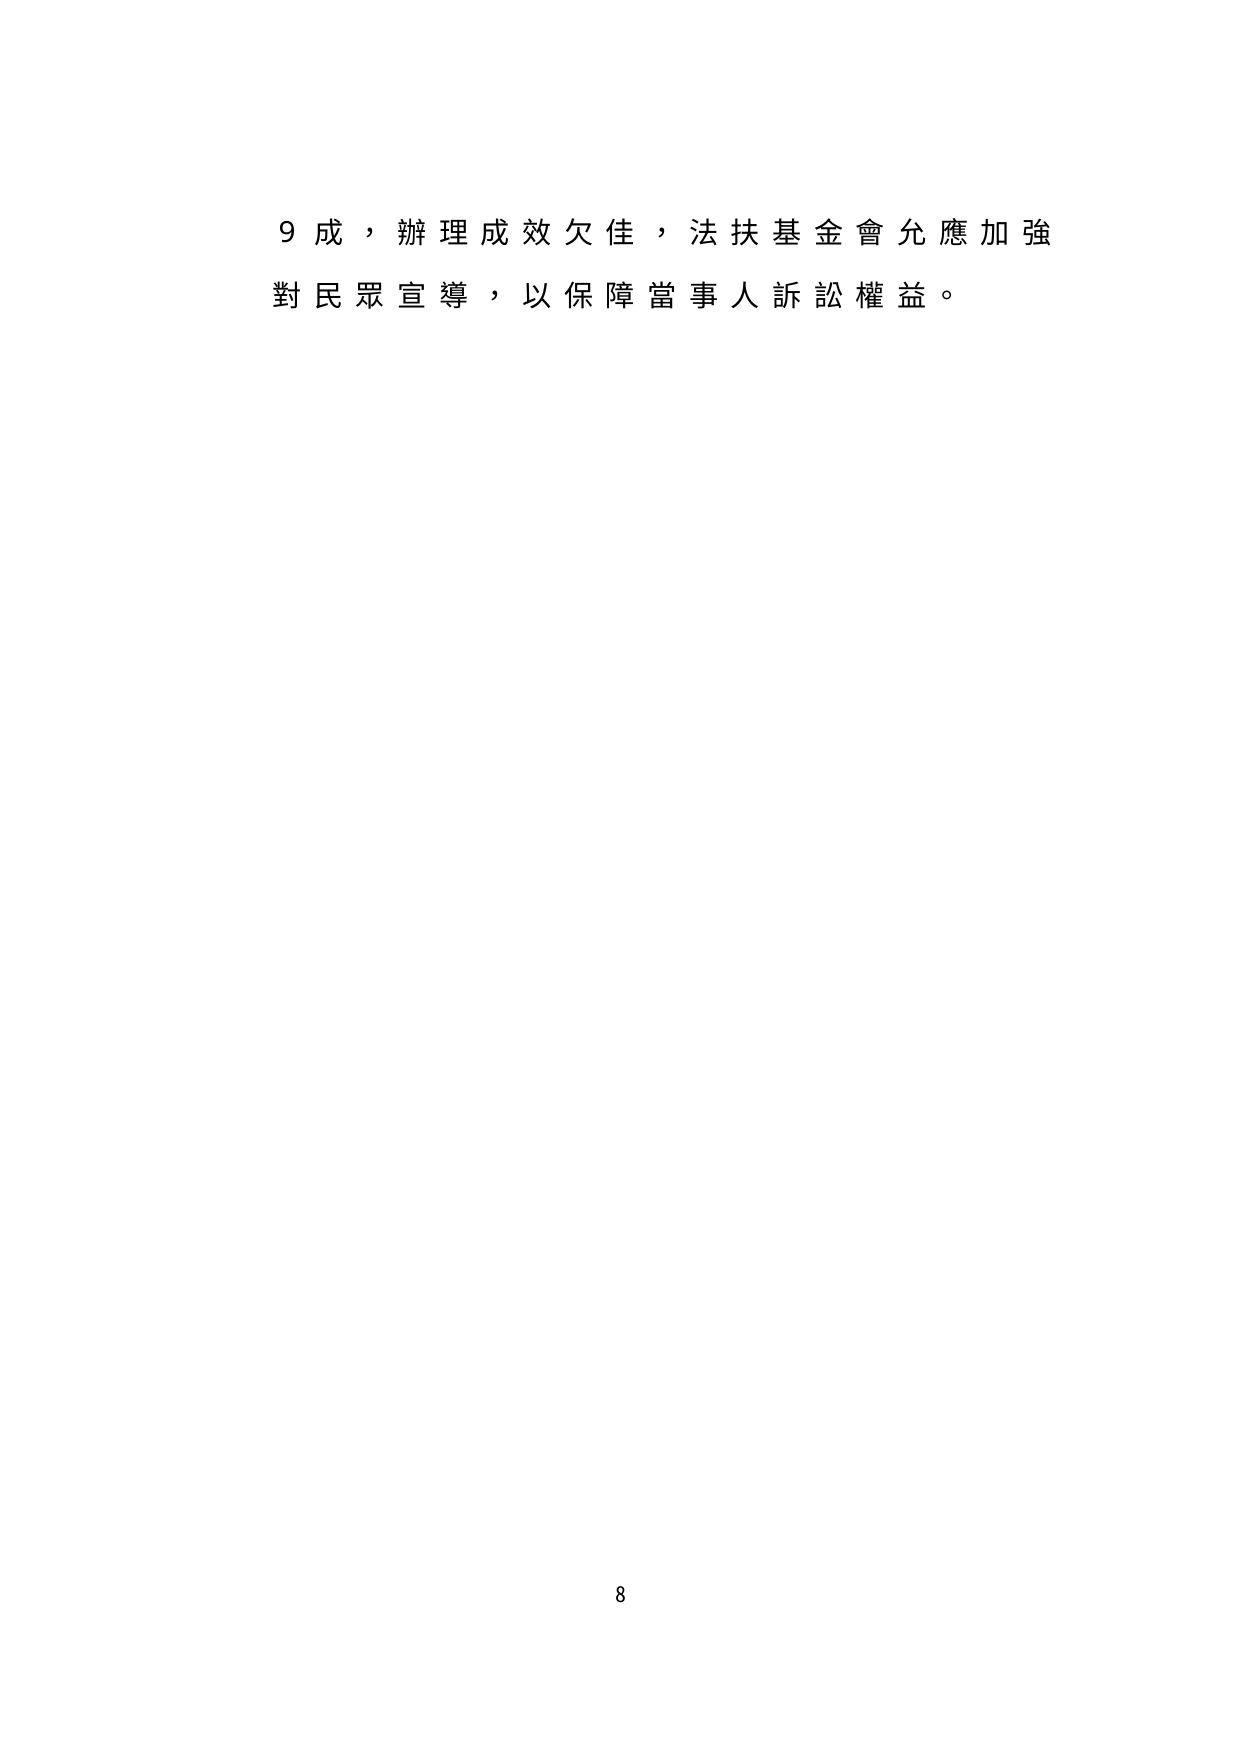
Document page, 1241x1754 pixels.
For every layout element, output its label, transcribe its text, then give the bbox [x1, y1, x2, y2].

text 9成，辦理成效欠佳，法扶基金會允應加強對民眾宣導，以保障當事人訴訟權益。 [242, 189, 1058, 314]
